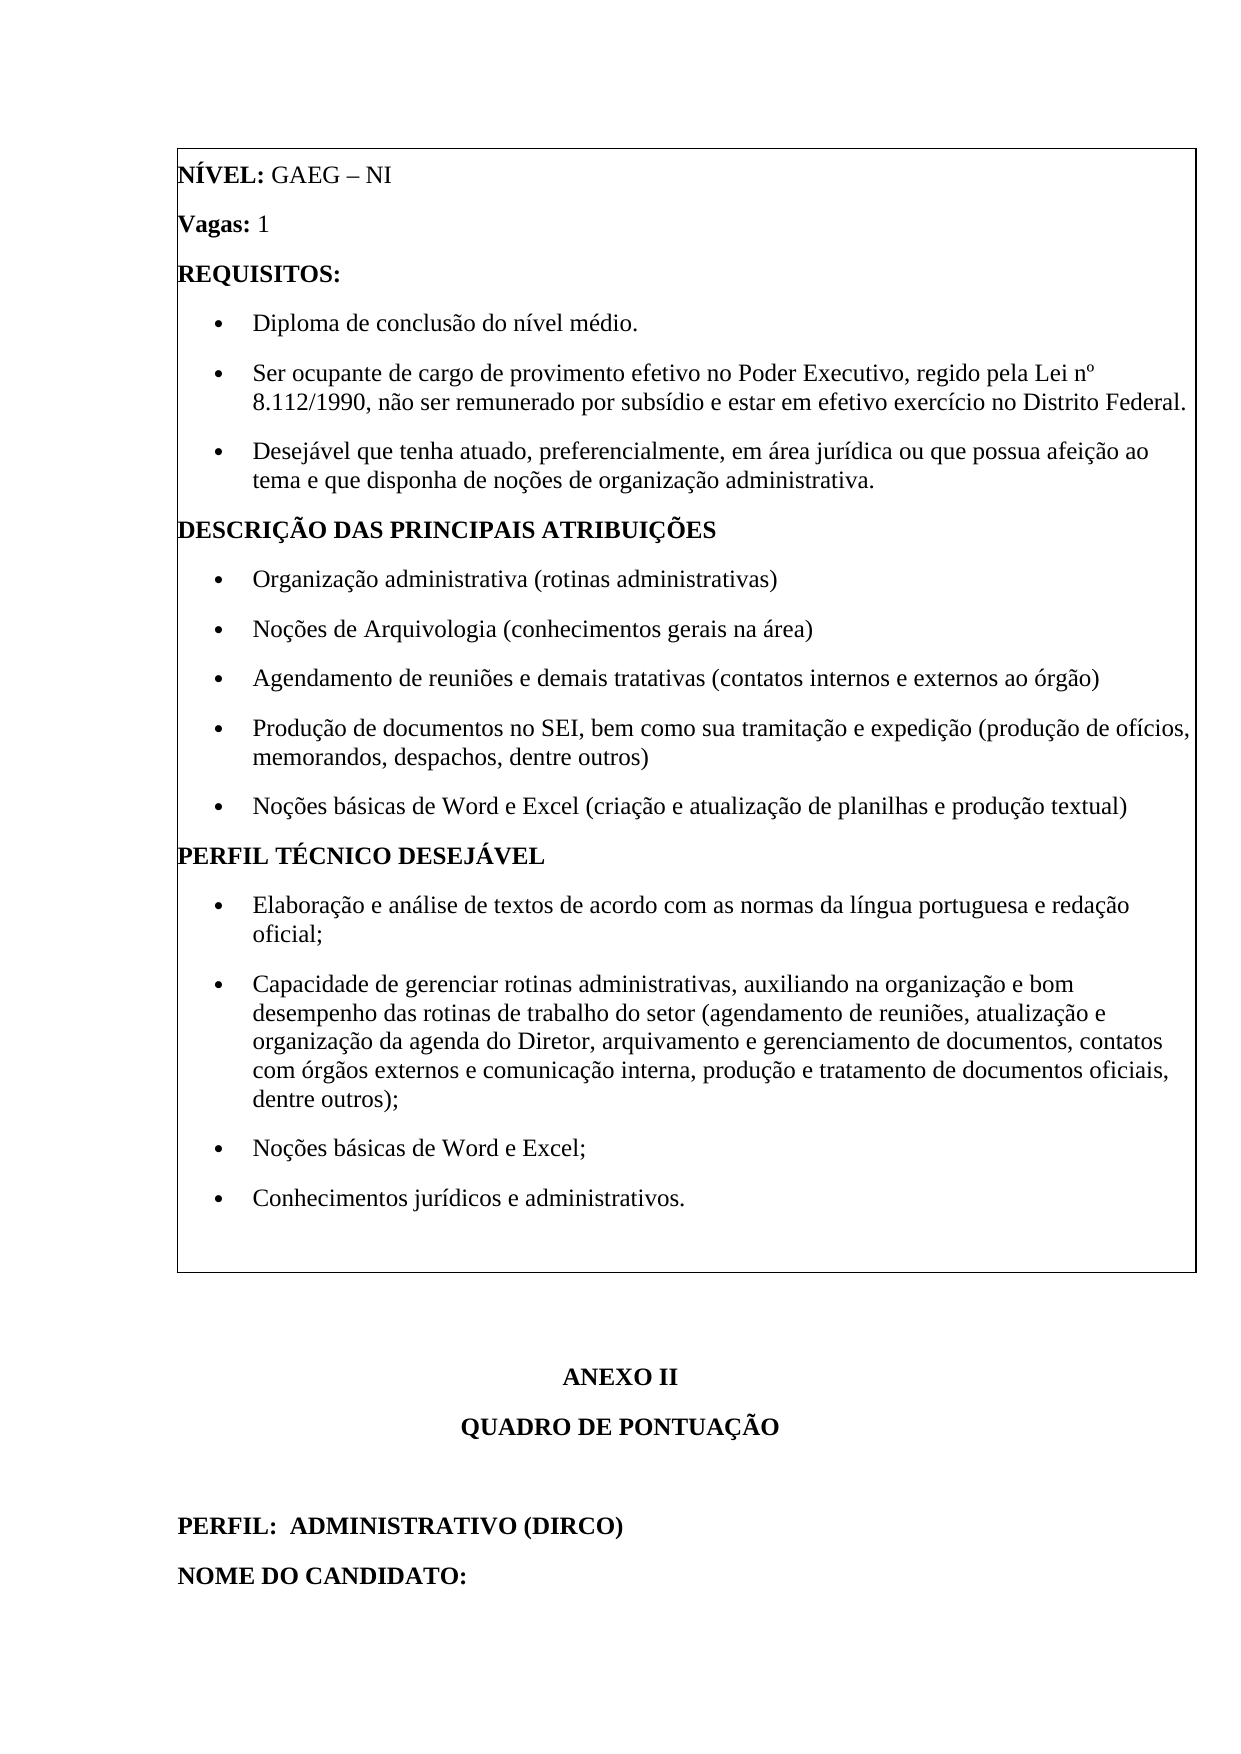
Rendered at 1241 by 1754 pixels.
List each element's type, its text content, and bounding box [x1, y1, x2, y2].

text QUADRO DE PONTUAÇÃO [177, 1412, 1063, 1441]
table_header NÍVEL: GAEG – NI Vagas: 1 REQUISITOS: Diploma de conclusão do nível médio. Ser ocupante de cargo de provimento efetivo no Poder Executivo, regido pela Lei nº 8.112/1990, não ser remunerado por subsídio e estar em efetivo exercício no Distrito Federal. Desejável que tenha atuado, preferencialmente, em área jurídica ou que possua afeição ao tema e que disponha de noções de organização administrativa. DESCRIÇÃO DAS PRINCIPAIS ATRIBUIÇÕES Organização administrativa (rotinas administrativas) Noções de Arquivologia (conhecimentos gerais na área) Agendamento de reuniões e demais tratativas (contatos internos e externos ao órgão) Produção de documentos no SEI, bem como sua tramitação e expedição (produção de ofícios, memorandos, despachos, dentre outros) Noções básicas de Word e Excel (criação e atualização de planilhas e produção textual) PERFIL TÉCNICO DESEJÁVEL Elaboração e análise de textos de acordo com as normas da língua portuguesa e redação oficial; Capacidade de gerenciar rotinas administrativas, auxiliando na organização e bom desempenho das rotinas de trabalho do setor (agendamento de reuniões, atualização e organização da agenda do Diretor, arquivamento e gerenciamento de documentos, contatos com órgãos externos e comunicação interna, produção e tratamento de documentos oficiais, dentre outros); Noções básicas de Word e Excel; Conhecimentos jurídicos e administrativos. [178, 149, 1195, 1272]
text PERFIL: ADMINISTRATIVO (DIRCO) [177, 1511, 1063, 1540]
text NOME DO CANDIDATO: [177, 1561, 1063, 1589]
text ANEXO II [177, 1362, 1063, 1391]
